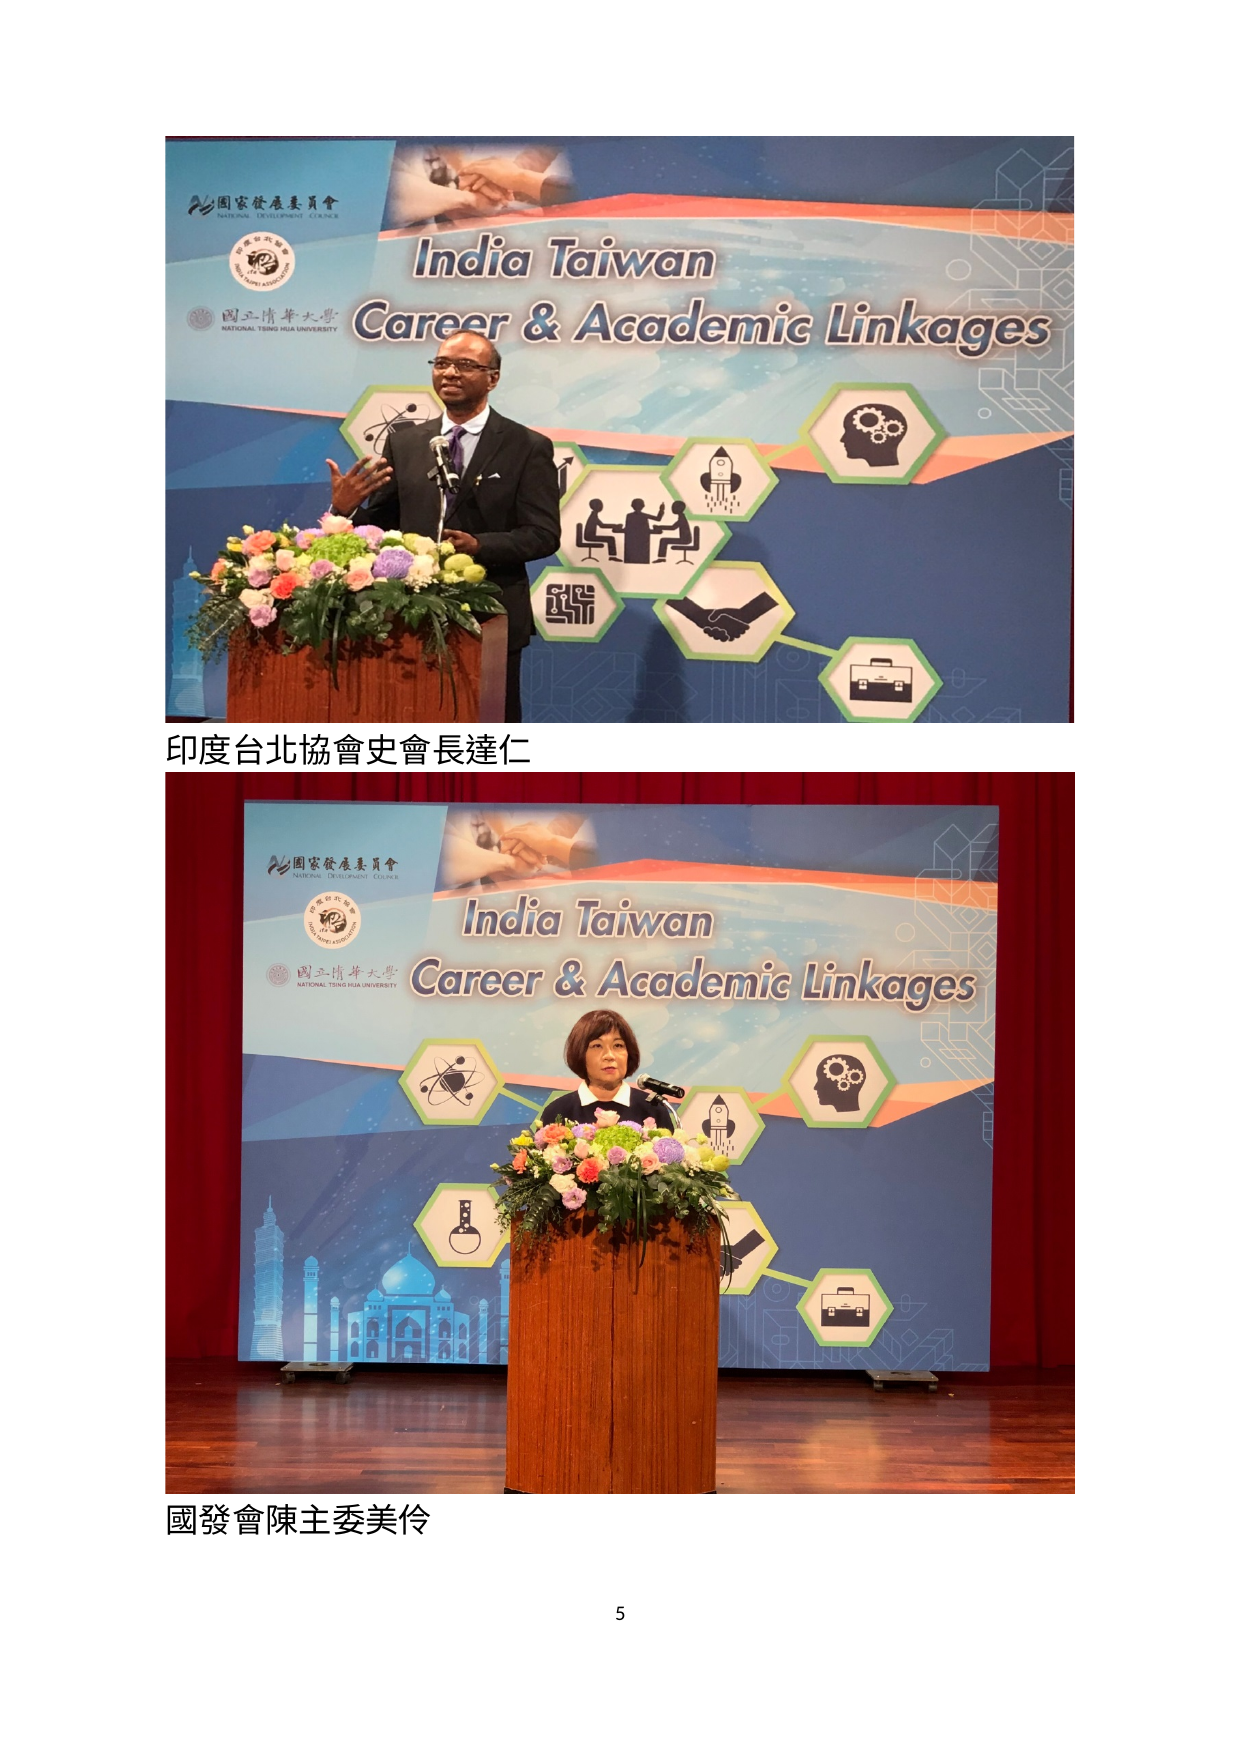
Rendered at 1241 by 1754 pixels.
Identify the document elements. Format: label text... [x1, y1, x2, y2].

text 印度台北協會史會長達仁 [165, 724, 1075, 772]
text 國發會陳主委美伶 [165, 1494, 1075, 1542]
picture [165, 772, 1075, 1494]
picture [165, 136, 1075, 723]
